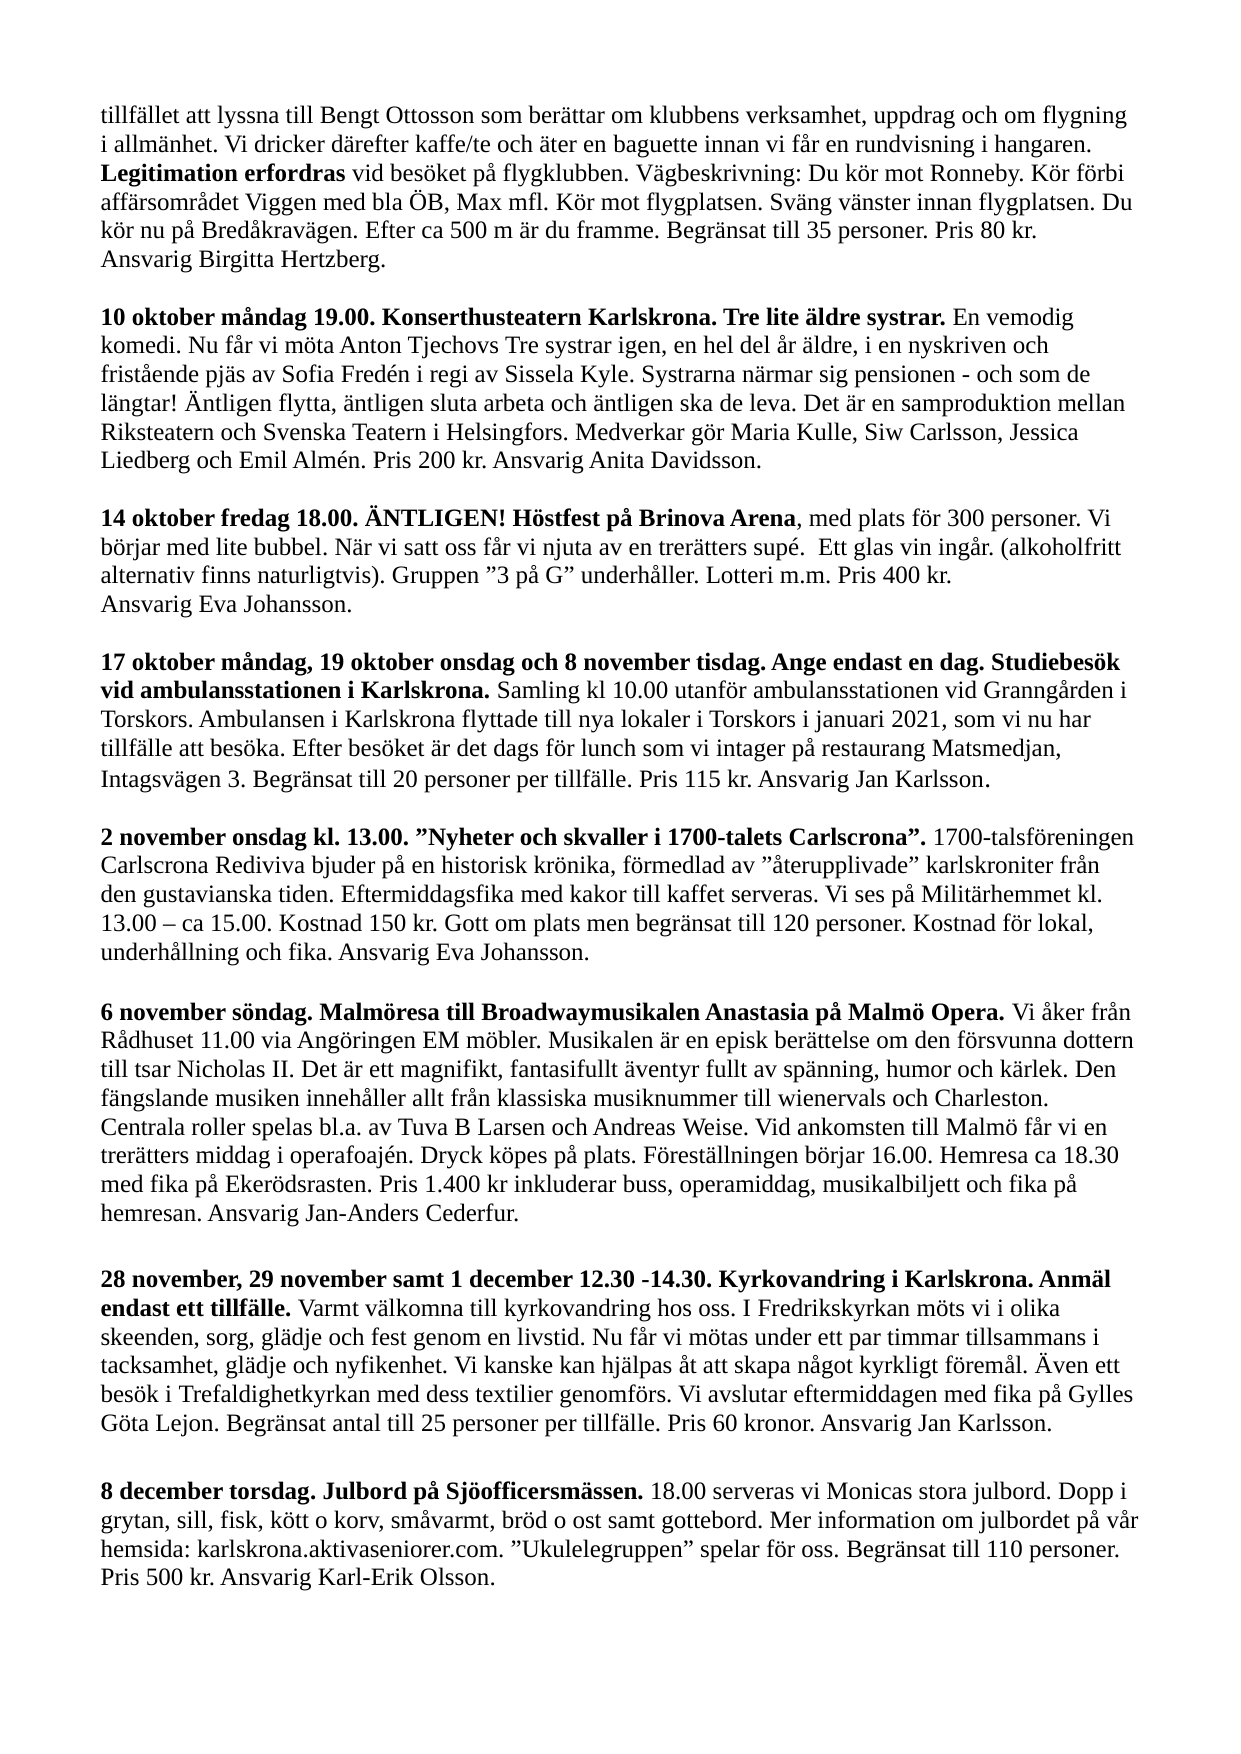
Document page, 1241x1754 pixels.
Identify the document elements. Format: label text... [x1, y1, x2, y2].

text 28 november, 29 november samt 1 december 12.30 -14.30. Kyrkovandring i Karlskrona. Anmäl endast ett tillfälle. Varmt välkomna till kyrkovandring hos oss. I Fredrikskyrkan möts vi i olika skeenden, sorg, glädje och fest genom en livstid. Nu får vi mötas under ett par timmar tillsammans i tacksamhet, glädje och nyfikenhet. Vi kanske kan hjälpas åt att skapa något kyrkligt föremål. Även ett besök i Trefaldighetkyrkan med dess textilier genomförs. Vi avslutar eftermiddagen med fika på Gylles Göta Lejon. Begränsat antal till 25 personer per tillfälle. Pris 60 kronor. Ansvarig Jan Karlsson. [100, 1264, 1140, 1437]
text tillfället att lyssna till Bengt Ottosson som berättar om klubbens verksamhet, uppdrag och om flygning i allmänhet. Vi dricker därefter kaffe/te och äter en baguette innan vi får en rundvisning i hangaren. Legitimation erfordras vid besöket på flygklubben. Vägbeskrivning: Du kör mot Ronneby. Kör förbi affärsområdet Viggen med bla ÖB, Max mfl. Kör mot flygplatsen. Sväng vänster innan flygplatsen. Du kör nu på Bredåkravägen. Efter ca 500 m är du framme. Begränsat till 35 personer. Pris 80 kr. Ansvarig Birgitta Hertzberg. [100, 100, 1140, 273]
text 6 november söndag. Malmöresa till Broadwaymusikalen Anastasia på Malmö Opera. Vi åker från Rådhuset 11.00 via Angöringen EM möbler. Musikalen är en episk berättelse om den försvunna dottern till tsar Nicholas II. Det är ett magnifikt, fantasifullt äventyr fullt av spänning, humor och kärlek. Den fängslande musiken innehåller allt från klassiska musiknummer till wienervals och Charleston. Centrala roller spelas bl.a. av Tuva B Larsen och Andreas Weise. Vid ankomsten till Malmö får vi en trerätters middag i operafoajén. Dryck köpes på plats. Föreställningen börjar 16.00. Hemresa ca 18.30 med fika på Ekerödsrasten. Pris 1.400 kr inkluderar buss, operamiddag, musikalbiljett och fika på hemresan. Ansvarig Jan-Anders Cederfur. [100, 997, 1140, 1256]
text 14 oktober fredag 18.00. ÄNTLIGEN! Höstfest på Brinova Arena, med plats för 300 personer. Vi börjar med lite bubbel. När vi satt oss får vi njuta av en trerätters supé. Ett glas vin ingår. (alkoholfritt alternativ finns naturligtvis). Gruppen ”3 på G” underhåller. Lotteri m.m. Pris 400 kr. Ansvarig Eva Johansson. [100, 503, 1140, 618]
text 2 november onsdag kl. 13.00. ”Nyheter och skvaller i 1700-talets Carlscrona”. 1700-talsföreningen Carlscrona Rediviva bjuder på en historisk krönika, förmedlad av ”återupplivade” karlskroniter från den gustavianska tiden. Eftermiddagsfika med kakor till kaffet serveras. Vi ses på Militärhemmet kl. 13.00 – ca 15.00. Kostnad 150 kr. Gott om plats men begränsat till 120 personer. Kostnad för lokal, underhållning och fika. Ansvarig Eva Johansson. [100, 793, 1140, 965]
text 17 oktober måndag, 19 oktober onsdag och 8 november tisdag. Ange endast en dag. Studiebesök vid ambulansstationen i Karlskrona. Samling kl 10.00 utanför ambulansstationen vid Granngården i Torskors. Ambulansen i Karlskrona flyttade till nya lokaler i Torskors i januari 2021, som vi nu har tillfälle att besöka. Efter besöket är det dags för lunch som vi intager på restaurang Matsmedjan, Intagsvägen 3. Begränsat till 20 personer per tillfälle. Pris 115 kr. Ansvarig Jan Karlsson. [100, 647, 1140, 793]
text 10 oktober måndag 19.00. Konserthusteatern Karlskrona. Tre lite äldre systrar. En vemodig komedi. Nu får vi möta Anton Tjechovs Tre systrar igen, en hel del år äldre, i en nyskriven och fristående pjäs av Sofia Fredén i regi av Sissela Kyle. Systrarna närmar sig pensionen - och som de längtar! Äntligen flytta, äntligen sluta arbeta och äntligen ska de leva. Det är en samproduktion mellan Riksteatern och Svenska Teatern i Helsingfors. Medverkar gör Maria Kulle, Siw Carlsson, Jessica Liedberg och Emil Almén. Pris 200 kr. Ansvarig Anita Davidsson. [100, 302, 1140, 474]
text 8 december torsdag. Julbord på Sjöofficersmässen. 18.00 serveras vi Monicas stora julbord. Dopp i grytan, sill, fisk, kött o korv, småvarmt, bröd o ost samt gottebord. Mer information om julbordet på vår hemsida: karlskrona.aktivaseniorer.com. ”Ukulelegruppen” spelar för oss. Begränsat till 110 personer. Pris 500 kr. Ansvarig Karl-Erik Olsson. [100, 1447, 1140, 1591]
